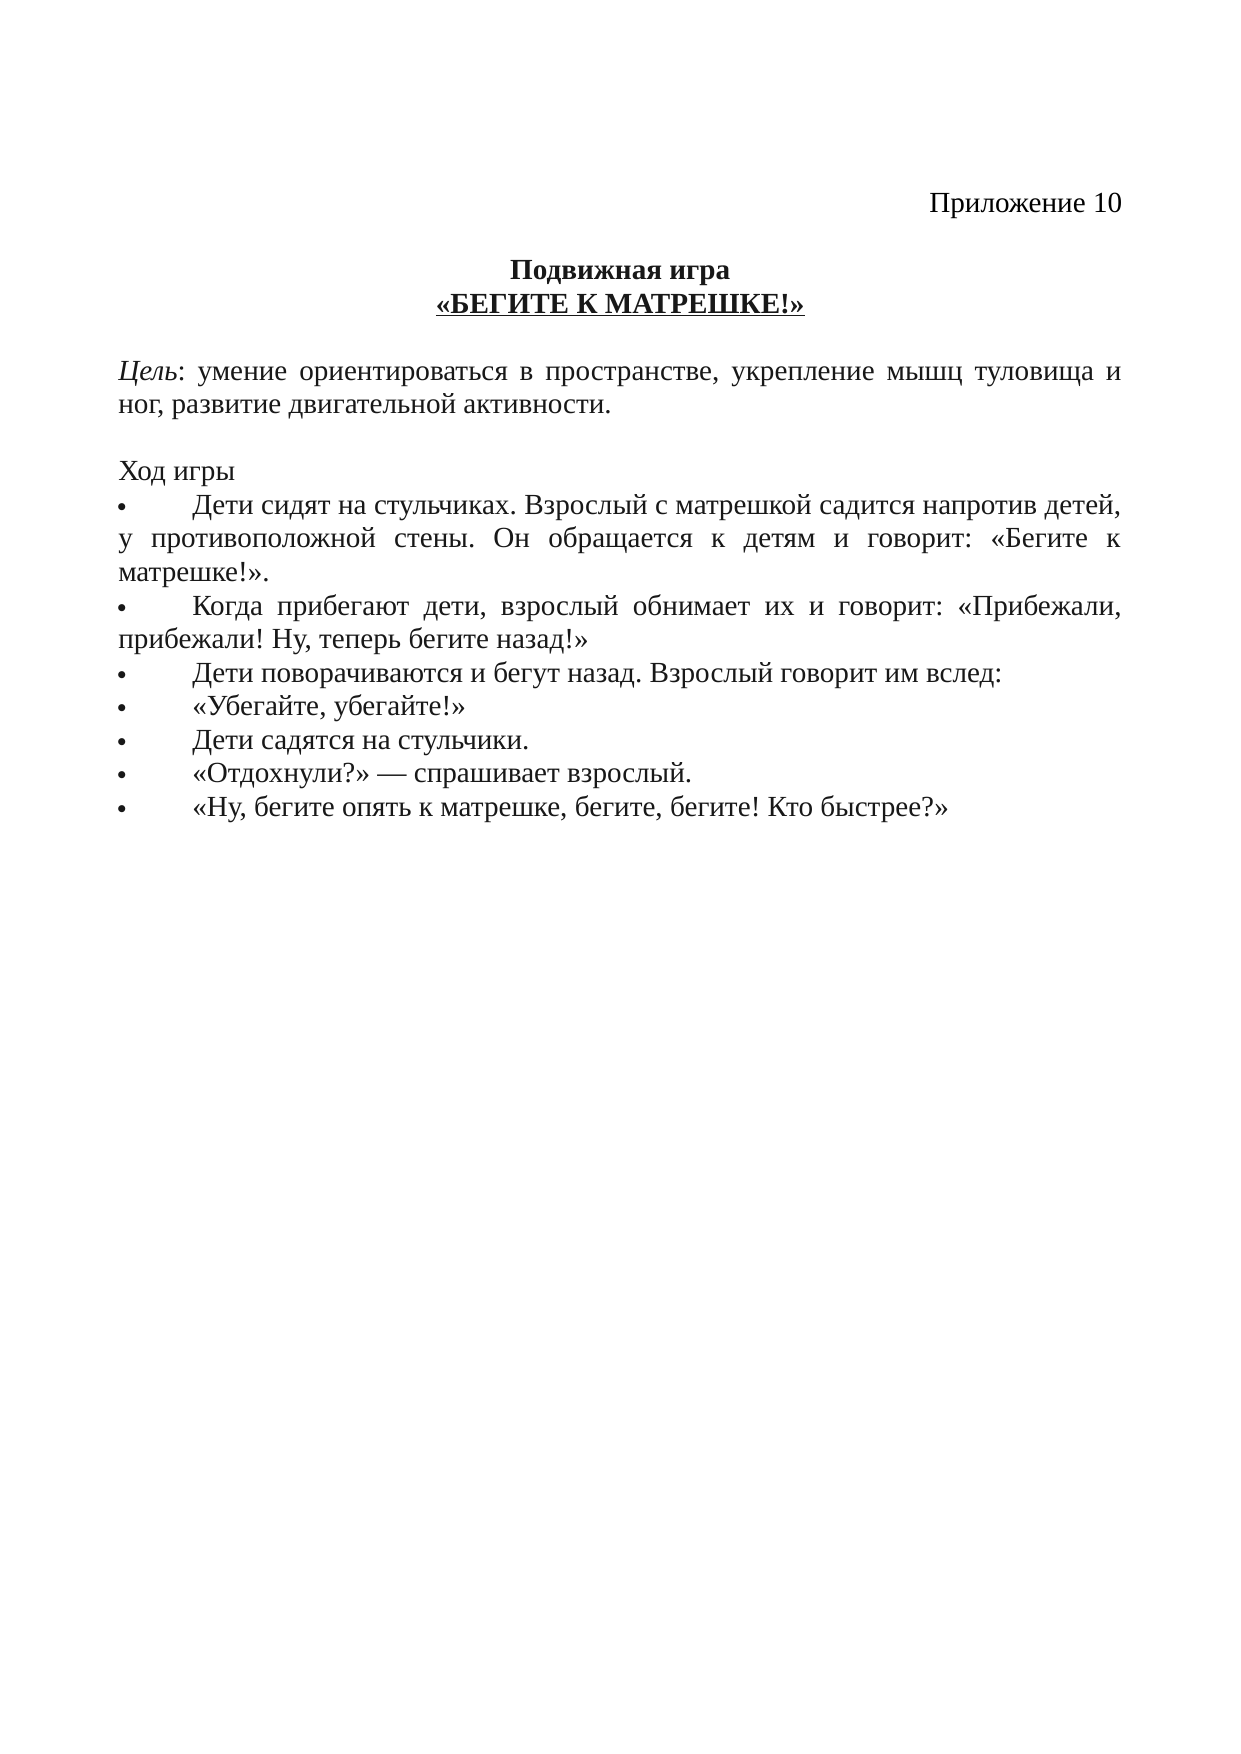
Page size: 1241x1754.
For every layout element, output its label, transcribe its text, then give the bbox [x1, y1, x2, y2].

text Ход игры [118, 453, 1122, 487]
list «Ну, бегите опять к матрешке, бегите, бегите! Кто быстрее?» [118, 789, 1122, 822]
list «Отдохнули?» — спрашивает взрослый. [118, 755, 1122, 789]
list Дети сидят на стульчиках. Взрослый с матрешкой садится напротив детей, у противоположной стены. Он обращается к детям и говорит: «Бегите к матрешке!». [118, 487, 1122, 588]
text «БЕГИТЕ К МАТРЕШКЕ!» [118, 286, 1122, 319]
list «Убегайте, убегайте!» [118, 688, 1122, 722]
text Приложение 10 [118, 185, 1122, 219]
text Цель: умение ориентироваться в пространстве, укрепление мышц туловища и ног, развитие двигательной активности. [118, 353, 1122, 420]
text Подвижная игра [118, 252, 1122, 286]
list Дети садятся на стульчики. [118, 722, 1122, 755]
list Когда прибегают дети, взрослый обнимает их и говорит: «Прибежали, прибежали! Ну, теперь бегите назад!» [118, 588, 1122, 655]
list Дети поворачиваются и бегут назад. Взрослый говорит им вслед: [118, 655, 1122, 688]
